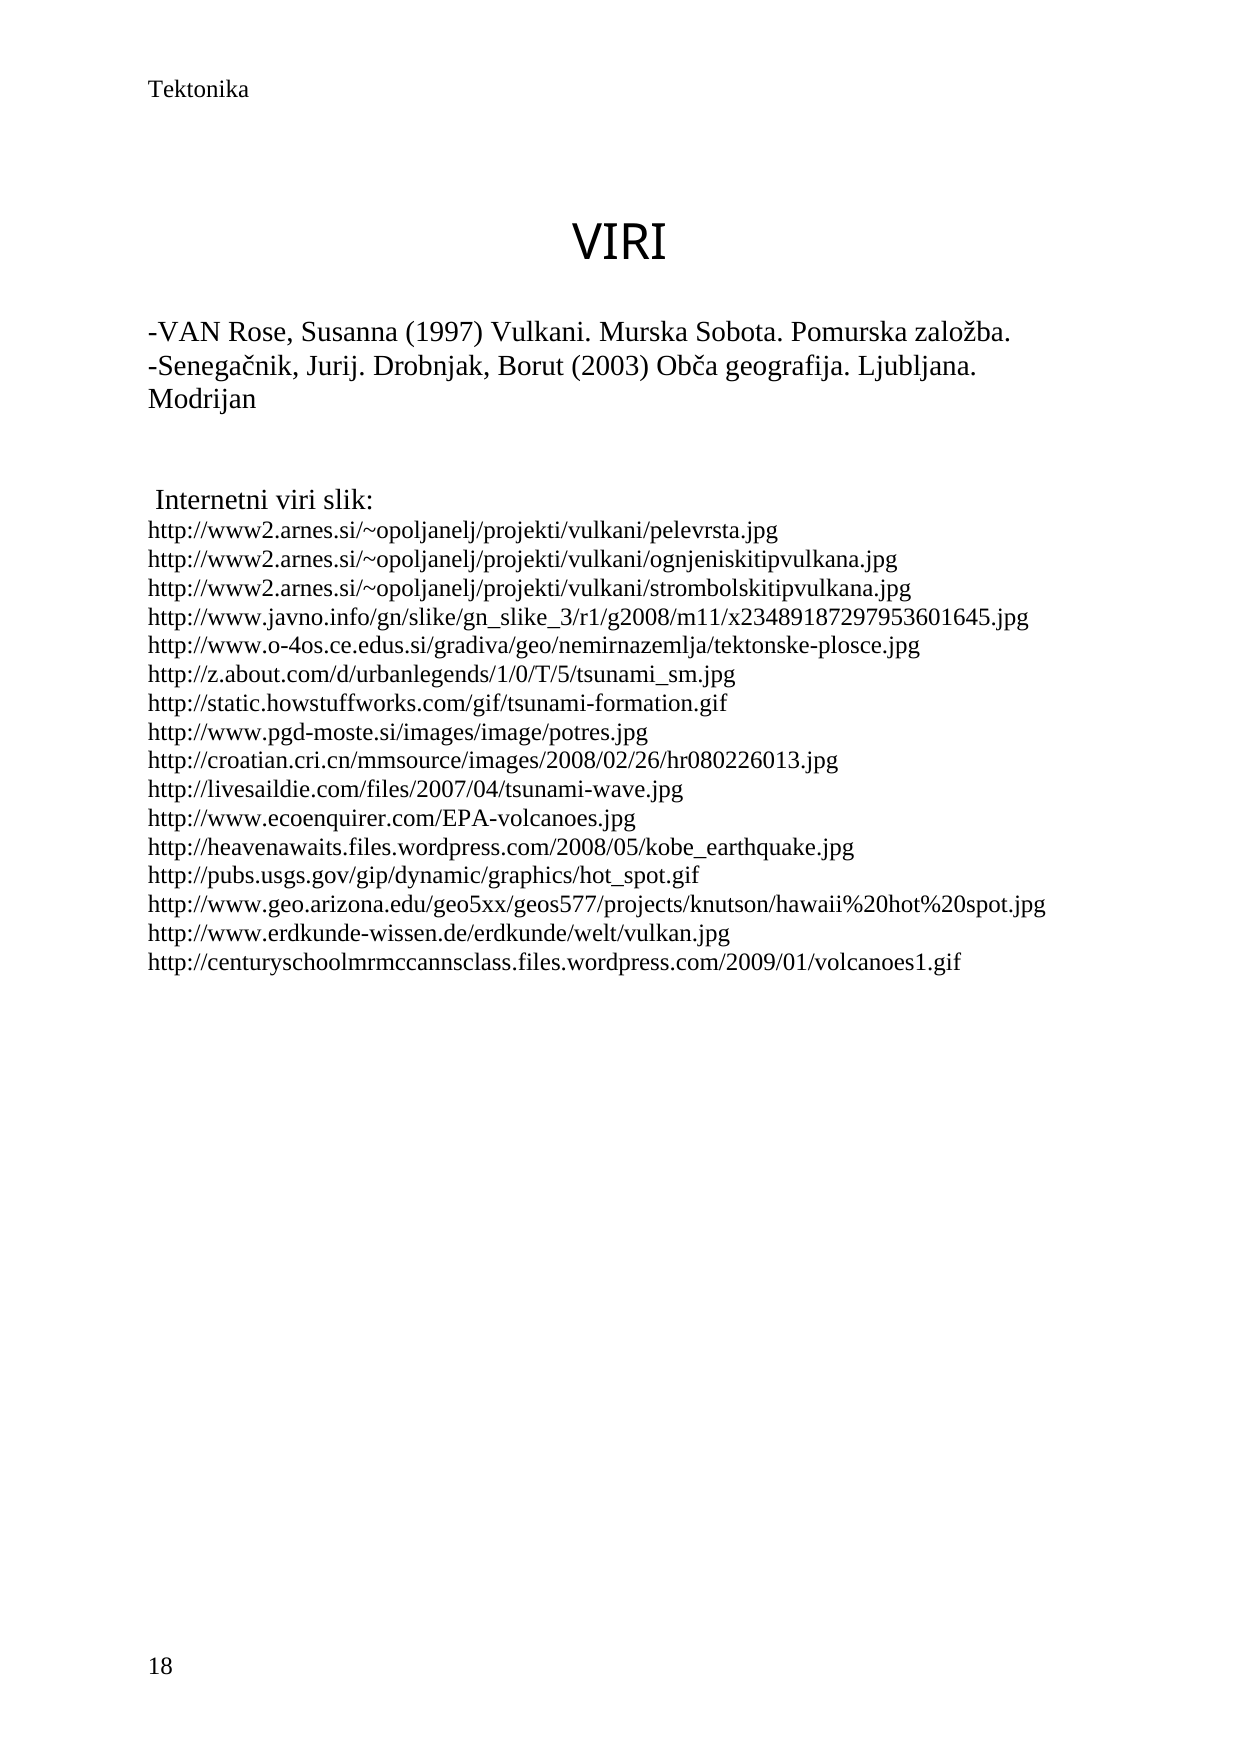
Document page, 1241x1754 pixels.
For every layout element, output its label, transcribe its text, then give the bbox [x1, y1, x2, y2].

text http://pubs.usgs.gov/gip/dynamic/graphics/hot_spot.gif [148, 860, 1092, 889]
text http://livesaildie.com/files/2007/04/tsunami-wave.jpg [148, 774, 1092, 803]
text http://centuryschoolmrmccannsclass.files.wordpress.com/2009/01/volcanoes1.gif [148, 947, 1092, 975]
text http://croatian.cri.cn/mmsource/images/2008/02/26/hr080226013.jpg [148, 745, 1092, 774]
text Internetni viri slik: [148, 482, 1092, 515]
text http://z.about.com/d/urbanlegends/1/0/T/5/tsunami_sm.jpg [148, 659, 1092, 688]
text http://www.javno.info/gn/slike/gn_slike_3/r1/g2008/m11/x23489187297953601645.jpg [148, 602, 1092, 630]
text http://www.o-4os.ce.edus.si/gradiva/geo/nemirnazemlja/tektonske-plosce.jpg [148, 630, 1092, 659]
text http://www.erdkunde-wissen.de/erdkunde/welt/vulkan.jpg [148, 918, 1092, 947]
text http://www.ecoenquirer.com/EPA-volcanoes.jpg [148, 803, 1092, 832]
text http://static.howstuffworks.com/gif/tsunami-formation.gif [148, 688, 1092, 717]
text http://www.pgd-moste.si/images/image/potres.jpg [148, 717, 1092, 745]
text http://www.geo.arizona.edu/geo5xx/geos577/projects/knutson/hawaii%20hot%20spot.jpg [148, 889, 1092, 918]
text http://www2.arnes.si/~opoljanelj/projekti/vulkani/strombolskitipvulkana.jpg [148, 573, 1092, 602]
text http://www2.arnes.si/~opoljanelj/projekti/vulkani/ognjeniskitipvulkana.jpg [148, 544, 1092, 573]
text http://heavenawaits.files.wordpress.com/2008/05/kobe_earthquake.jpg [148, 832, 1092, 860]
text -VAN Rose, Susanna (1997) Vulkani. Murska Sobota. Pomurska založba. [148, 314, 1092, 348]
text -Senegačnik, Jurij. Drobnjak, Borut (2003) Obča geografija. Ljubljana. Modrijan [148, 348, 1092, 415]
subtitle VIRI [148, 206, 1092, 274]
text http://www2.arnes.si/~opoljanelj/projekti/vulkani/pelevrsta.jpg [148, 515, 1092, 544]
